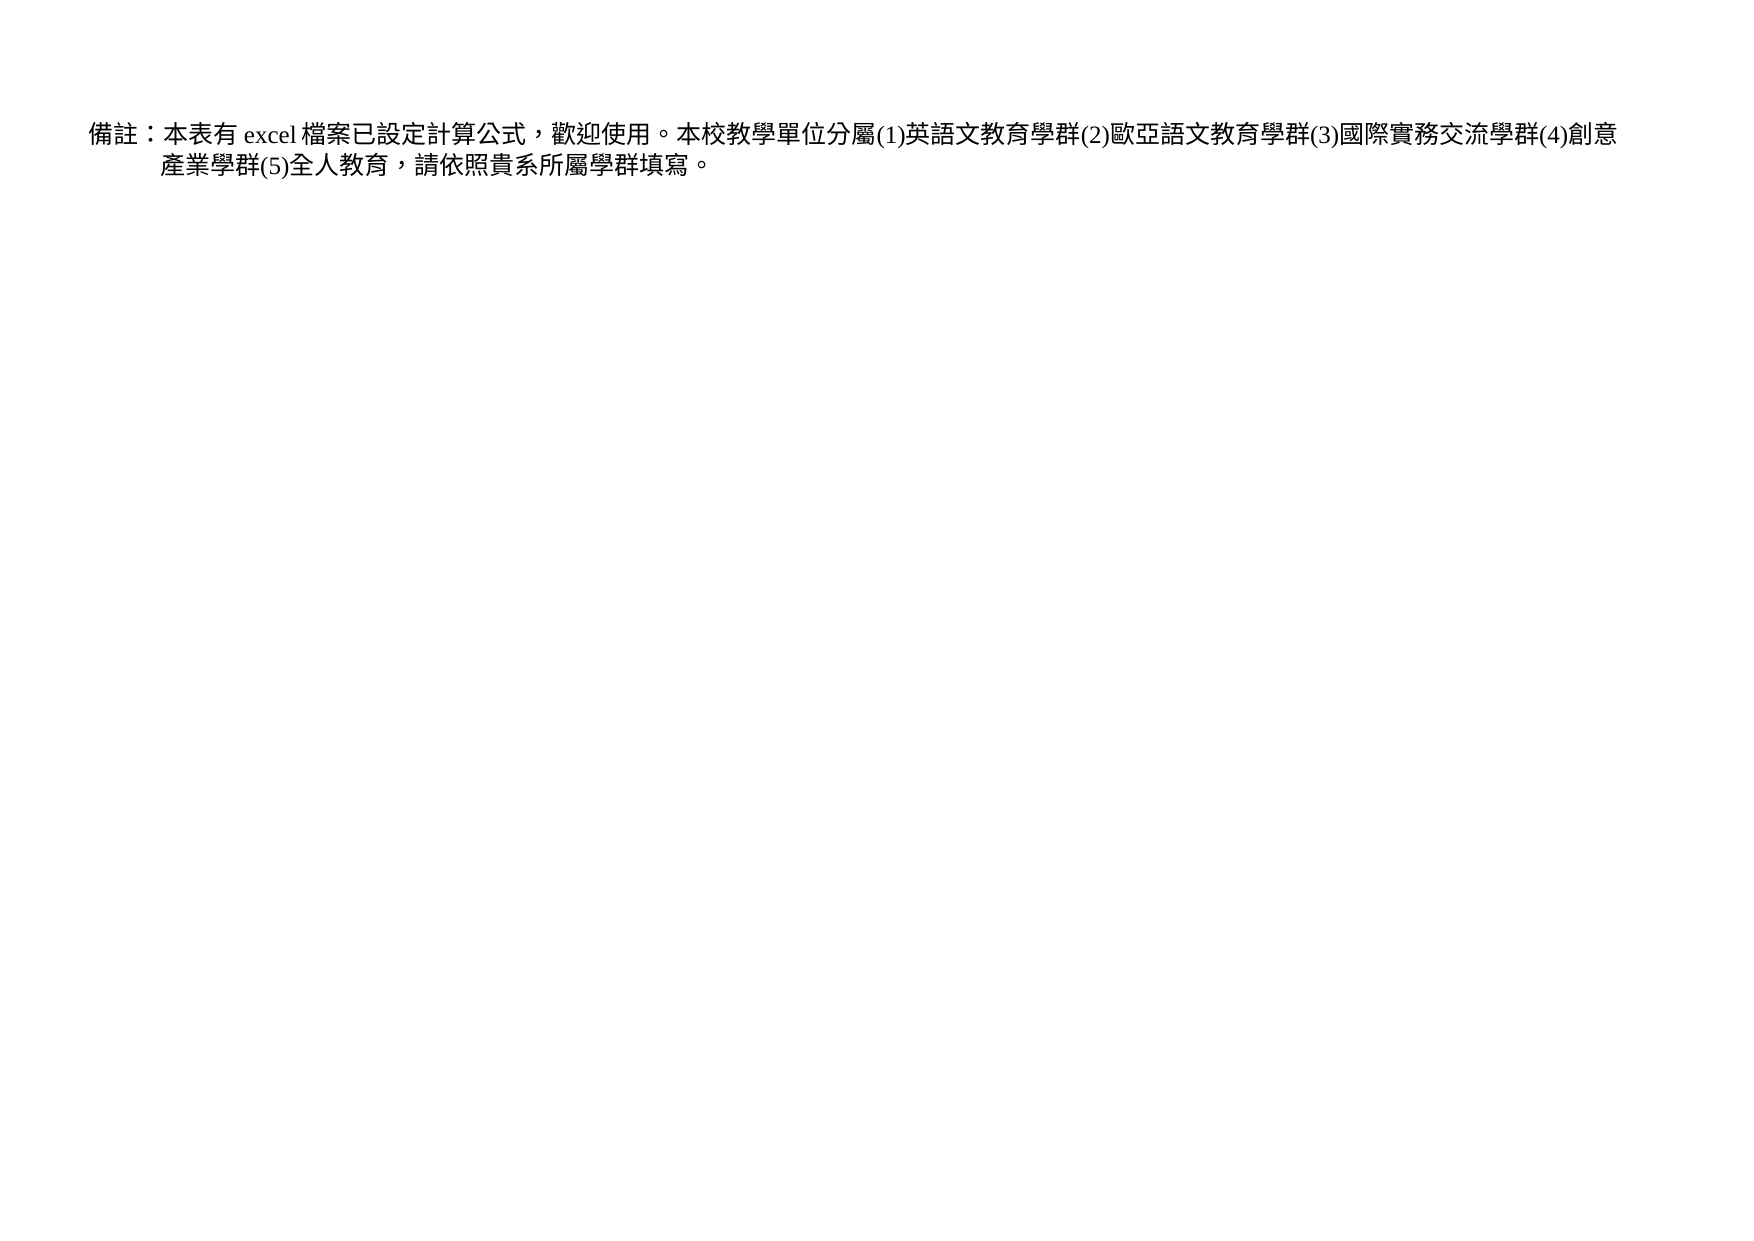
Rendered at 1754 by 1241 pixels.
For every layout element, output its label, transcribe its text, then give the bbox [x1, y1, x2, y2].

text 備註：本表有excel檔案已設定計算公式，歡迎使用。本校教學單位分屬(1)英語文教育學群(2)歐亞語文教育學群(3)國際實務交流學群(4)創意產業學群(5)全人教育，請依照貴系所屬學群填寫。 [89, 118, 1636, 181]
